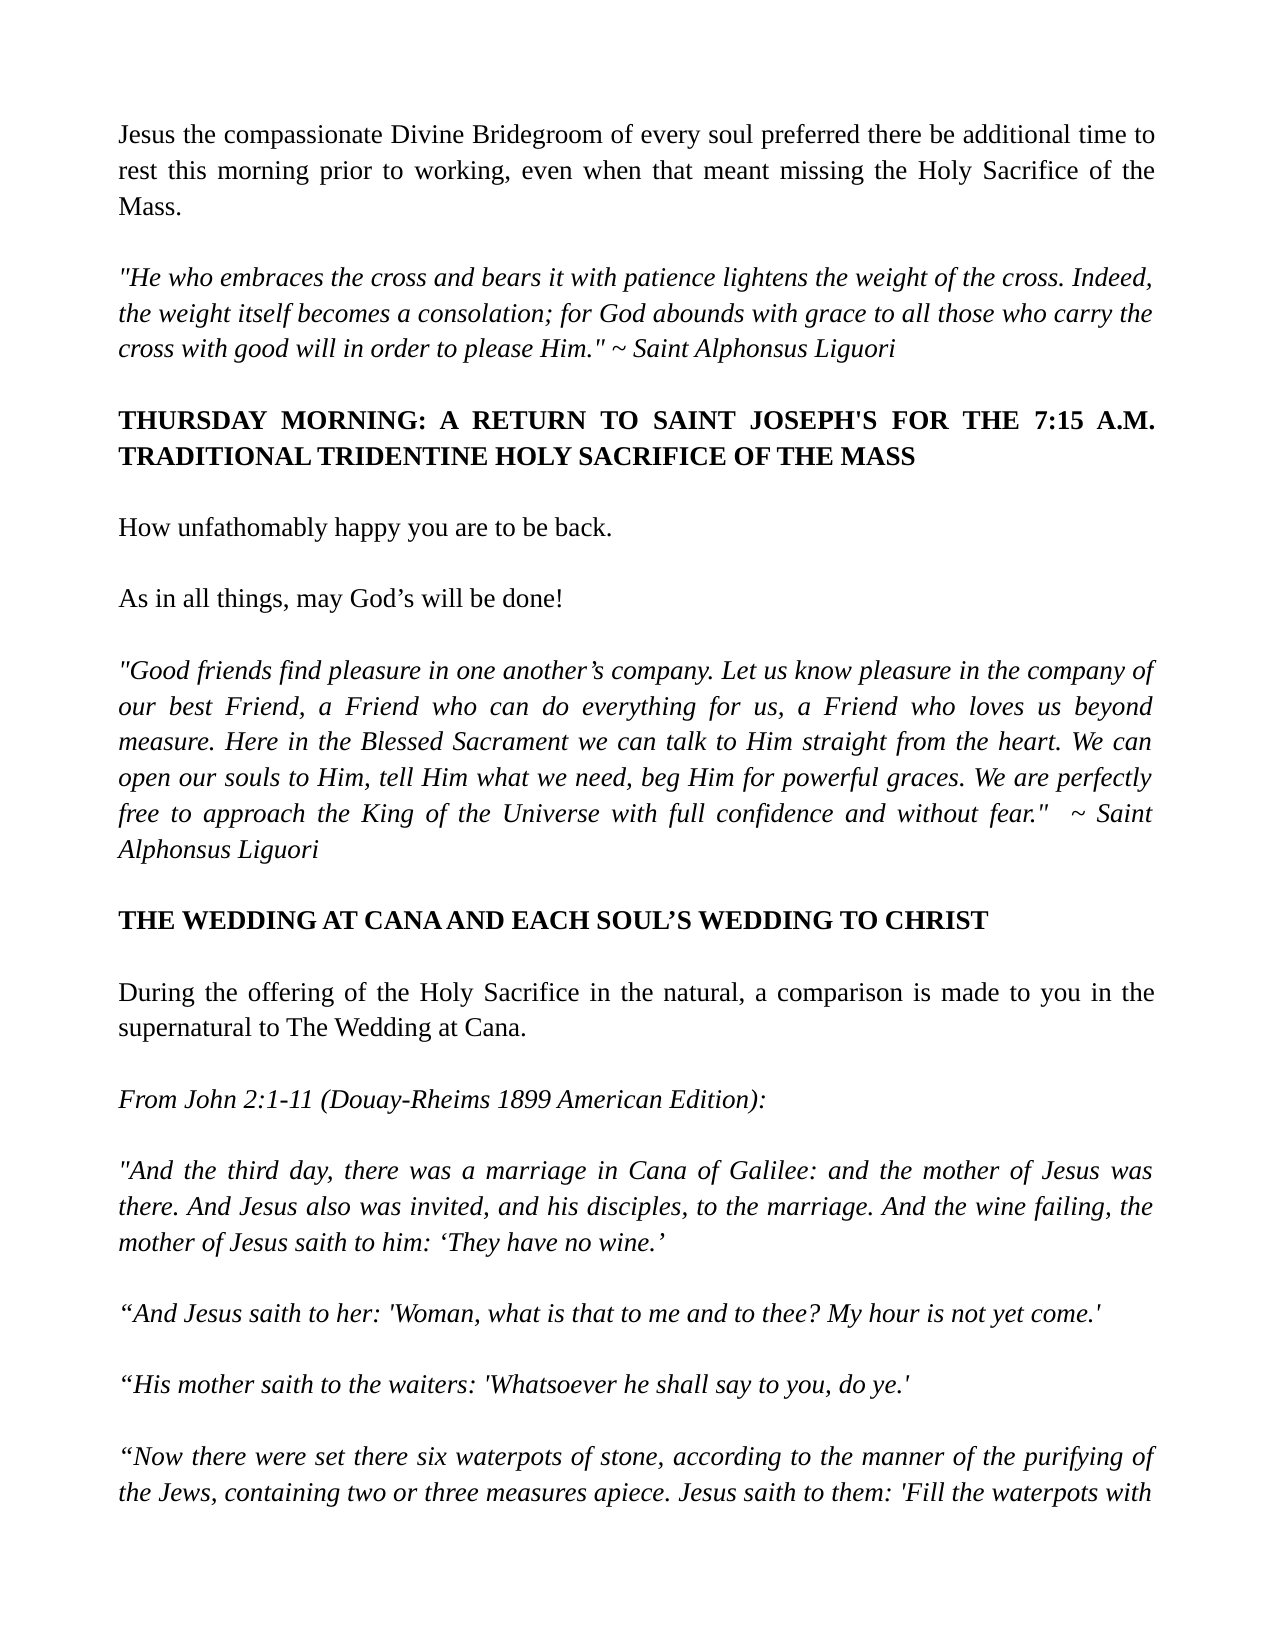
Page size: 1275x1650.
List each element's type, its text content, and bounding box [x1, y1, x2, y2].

text THE WEDDING AT CANA AND EACH SOUL’S WEDDING TO CHRIST [118, 904, 1157, 935]
text “His mother saith to the waiters: 'Whatsoever he shall say to you, do ye.' [118, 1369, 1157, 1400]
text During the offering of the Holy Sacrifice in the natural, a comparison is made to you in the supernatural to The Wedding at Cana. [118, 976, 1157, 1042]
text As in all things, may God’s will be done! [118, 583, 1157, 614]
text Jesus the compassionate Divine Bridegroom of every soul preferred there be additional time to rest this morning prior to working, even when that meant missing the Holy Sacrifice of the Mass. [118, 118, 1157, 221]
text “And Jesus saith to her: 'Woman, what is that to me and to thee? My hour is not yet come.' [118, 1297, 1157, 1328]
text "He who embraces the cross and bears it with patience lightens the weight of the cross. Indeed, the weight itself becomes a consolation; for God abounds with grace to all those who carry the cross with good will in order to please Him." ~ Saint Alphonsus Liguori [118, 261, 1157, 364]
text “Now there were set there six waterpots of stone, according to the manner of the purifying of the Jews, containing two or three measures apiece. Jesus saith to them: 'Fill the waterpots with [118, 1440, 1157, 1507]
text How unfathomably happy you are to be back. [118, 511, 1157, 542]
text "And the third day, there was a marriage in Cana of Galilee: and the mother of Jesus was there. And Jesus also was invited, and his disciples, to the marriage. And the wine failing, the mother of Jesus saith to him: ‘They have no wine.’ [118, 1154, 1157, 1257]
text From John 2:1-11 (Douay-Rheims 1899 American Edition): [118, 1083, 1157, 1114]
text "Good friends find pleasure in one another’s company. Let us know pleasure in the company of our best Friend, a Friend who can do everything for us, a Friend who loves us beyond measure. Here in the Blessed Sacrament we can talk to Him straight from the heart. We can open our souls to Him, tell Him what we need, beg Him for powerful graces. We are perfectly free to approach the King of the Universe with full confidence and without fear." ~ Saint Alphonsus Liguori [118, 654, 1157, 864]
text THURSDAY MORNING: A RETURN TO SAINT JOSEPH'S FOR THE 7:15 A.M. TRADITIONAL TRIDENTINE HOLY SACRIFICE OF THE MASS [118, 404, 1157, 471]
